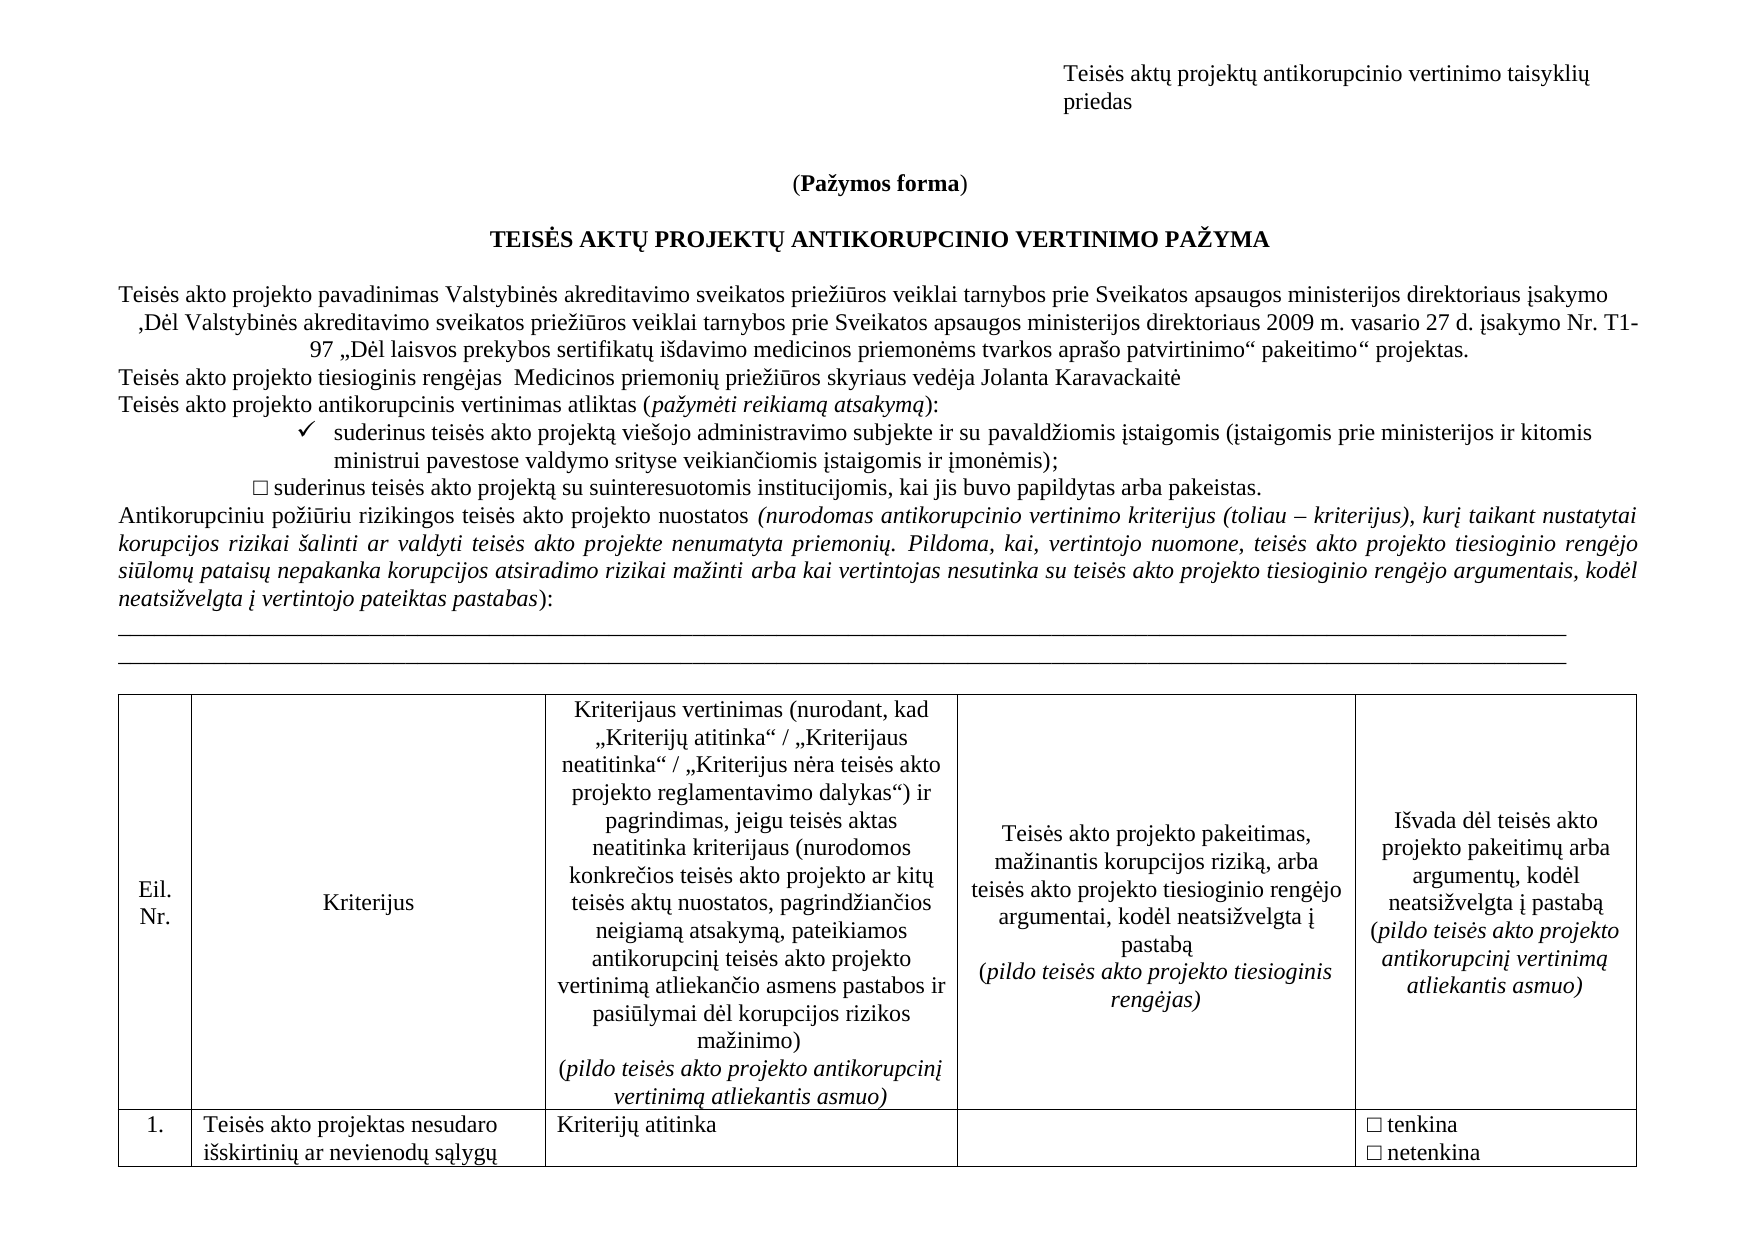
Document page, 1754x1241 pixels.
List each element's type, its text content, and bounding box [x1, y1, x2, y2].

text ,Dėl Valstybinės akreditavimo sveikatos priežiūros veiklai tarnybos prie Sveikatos apsaugos ministerijos direktoriaus 2009 m. vasario 27 d. įsakymo Nr. T1-97 „Dėl laisvos prekybos sertifikatų išdavimo medicinos priemonėms tvarkos aprašo patvirtinimo“ pakeitimo“ projektas. [137, 307, 1642, 363]
text priedas [1063, 87, 1642, 114]
text TEISĖS AKTŲ PROJEKTŲ ANTIKORUPCINIO VERTINIMO PAŽYMA [118, 225, 1642, 252]
table_header Išvada dėl teisės akto projekto pakeitimų arba argumentų, kodėl neatsižvelgta į pastabą (pildo teisės akto projekto antikorupcinį vertinimą atliekantis asmuo) [1356, 695, 1636, 1109]
text _________________________________________________________________________________________________________________________ [118, 611, 1642, 639]
text Teisės akto projekto pavadinimas Valstybinės akreditavimo sveikatos priežiūros veiklai tarnybos prie Sveikatos apsaugos ministerijos direktoriaus įsakymo [118, 280, 1642, 307]
text Teisės akto projekto tiesioginis rengėjas Medicinos priemonių priežiūros skyriaus vedėja Jolanta Karavackaitė [118, 363, 1642, 390]
table_cell Kriterijų atitinka [546, 1110, 957, 1166]
table_header Kriterijus [192, 695, 545, 1109]
table_cell 1. [119, 1110, 191, 1166]
table_header Eil. Nr. [119, 695, 191, 1109]
text Antikorupciniu požiūriu rizikingos teisės akto projekto nuostatos (nurodomas antikorupcinio vertinimo kriterijus (toliau – kriterijus), kurį taikant nustatytai korupcijos rizikai šalinti ar valdyti teisės akto projekte nenumatyta priemonių. Pildoma, kai, vertintojo nuomone, teisės akto projekto tiesioginio rengėjo siūlomų pataisų nepakanka korupcijos atsiradimo rizikai mažinti arba kai vertintojas nesutinka su teisės akto projekto tiesioginio rengėjo argumentais, kodėl neatsižvelgta į vertintojo pateiktas pastabas): [118, 501, 1642, 611]
table_header [1637, 694, 1727, 1109]
table_cell □ tenkina □ netenkina [1356, 1110, 1636, 1166]
table_cell [1637, 1109, 1727, 1166]
table_cell [958, 1110, 1355, 1166]
text Teisės akto projekto antikorupcinis vertinimas atliktas (pažymėti reikiamą atsakymą): [118, 390, 1642, 418]
table_header Teisės akto projekto pakeitimas, mažinantis korupcijos riziką, arba teisės akto projekto tiesioginio rengėjo argumentai, kodėl neatsižvelgta į pastabą (pildo teisės akto projekto tiesioginis rengėjas) [958, 695, 1355, 1109]
table_header Kriterijaus vertinimas (nurodant, kad „Kriterijų atitinka“ / „Kriterijaus neatitinka“ / „Kriterijus nėra teisės akto projekto reglamentavimo dalykas“) ir pagrindimas, jeigu teisės aktas neatitinka kriterijaus (nurodomos konkrečios teisės akto projekto ar kitų teisės aktų nuostatos, pagrindžiančios neigiamą atsakymą, pateikiamos antikorupcinį teisės akto projekto vertinimą atliekančio asmens pastabos ir pasiūlymai dėl korupcijos rizikos mažinimo) (pildo teisės akto projekto antikorupcinį vertinimą atliekantis asmuo) [546, 695, 957, 1109]
text Teisės aktų projektų antikorupcinio vertinimo taisyklių [1063, 59, 1642, 87]
text □ suderinus teisės akto projektą su suinteresuotomis institucijomis, kai jis buvo papildytas arba pakeistas. [118, 473, 1642, 501]
text _________________________________________________________________________________________________________________________ [118, 639, 1642, 667]
text (Pažymos forma) [118, 169, 1642, 197]
list suderinus teisės akto projektą viešojo administravimo subjekte ir su pavaldžiomis įstaigomis (įstaigomis prie ministerijos ir kitomis ministrui pavestose valdymo srityse veikiančiomis įstaigomis ir įmonėmis); [296, 418, 1642, 473]
table_cell Teisės akto projektas nesudaro išskirtinių ar nevienodų sąlygų [192, 1110, 545, 1166]
